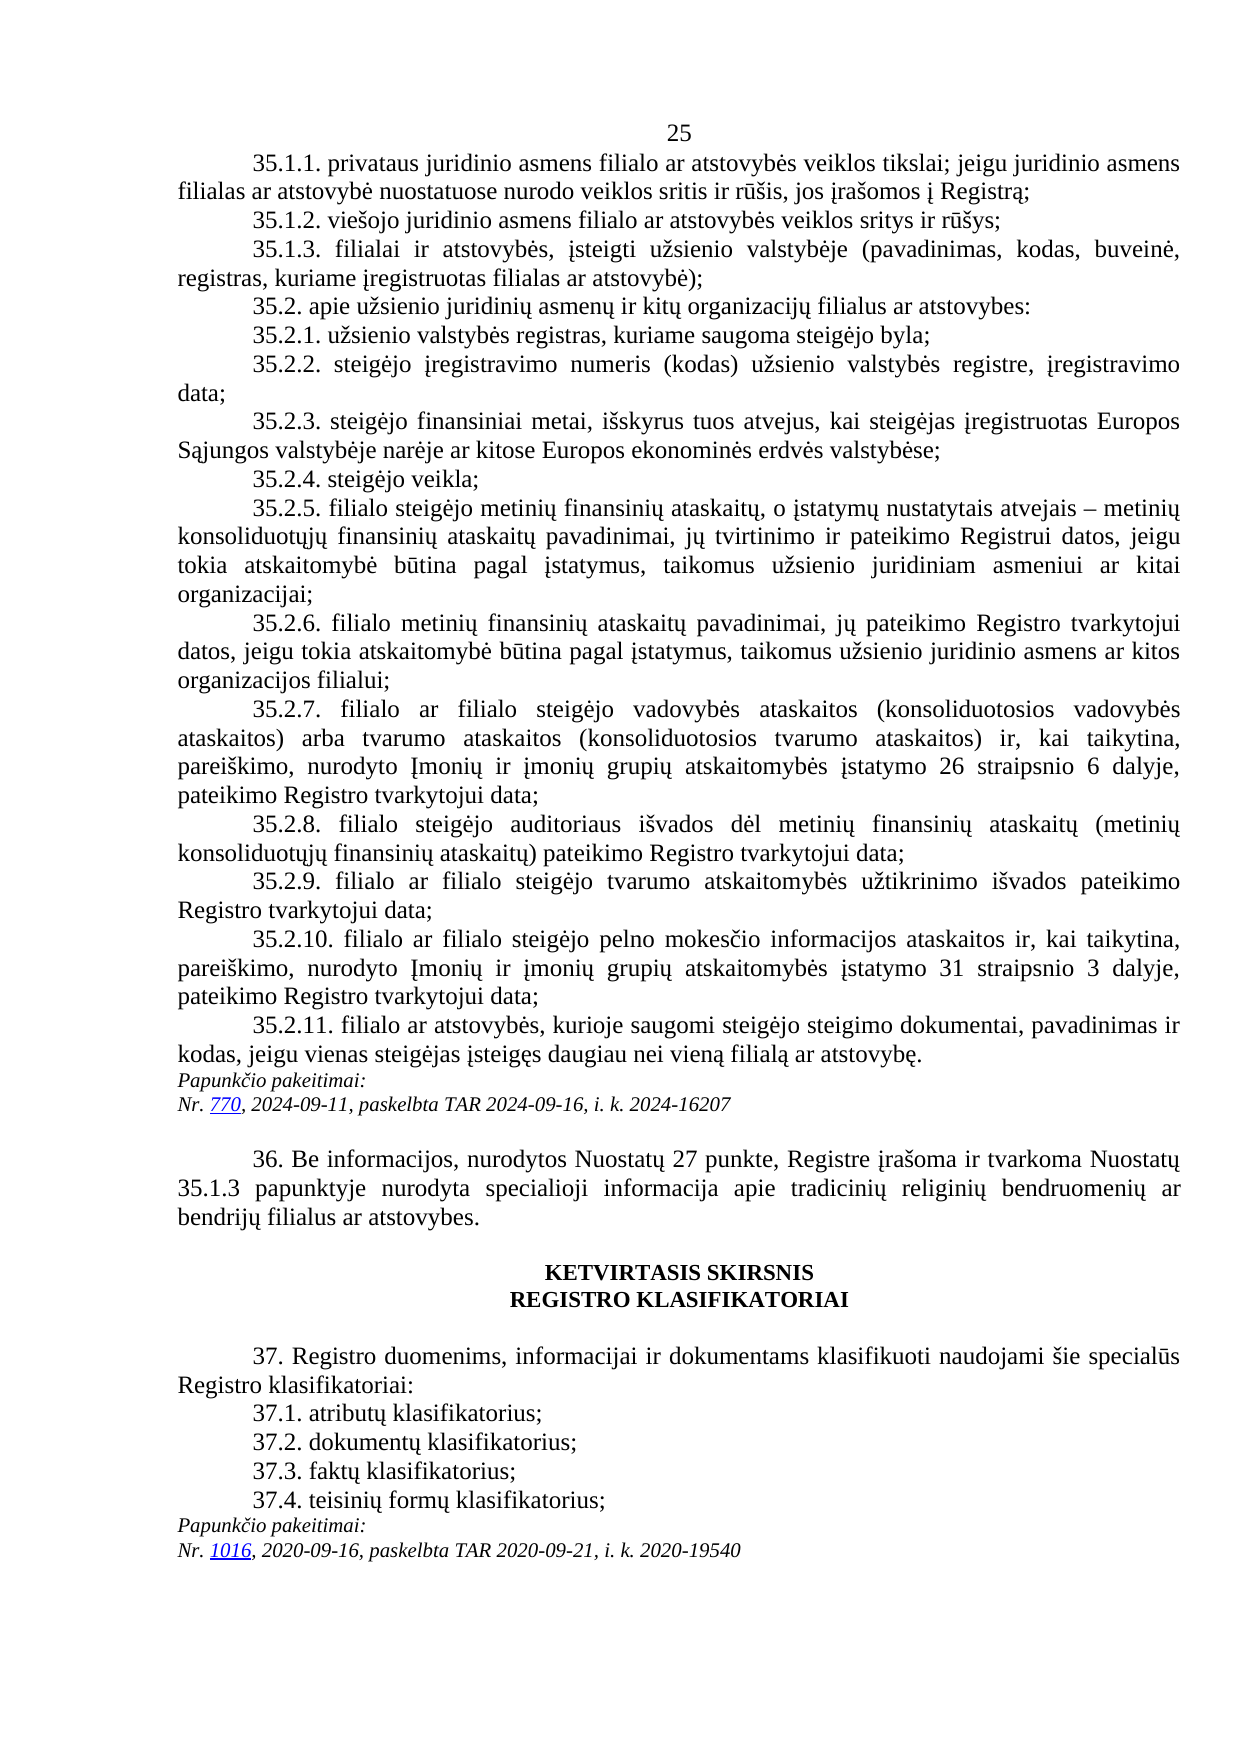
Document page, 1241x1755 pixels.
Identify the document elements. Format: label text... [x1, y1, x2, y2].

text REGISTRO KLASIFIKATORIAI [177, 1286, 1181, 1312]
text Papunkčio pakeitimai: [177, 1068, 1181, 1092]
text 35.2.1. užsienio valstybės registras, kuriame saugoma steigėjo byla; [177, 320, 1181, 349]
text 35.2.9. filialo ar filialo steigėjo tvarumo atskaitomybės užtikrinimo išvados pateikimo Registro tvarkytojui data; [177, 866, 1181, 924]
text 37.4. teisinių formų klasifikatorius; [177, 1485, 1181, 1513]
text 35.2.6. filialo metinių finansinių ataskaitų pavadinimai, jų pateikimo Registro tvarkytojui datos, jeigu tokia atskaitomybė būtina pagal įstatymus, taikomus užsienio juridinio asmens ar kitos organizacijos filialui; [177, 608, 1181, 694]
text 35.2.3. steigėjo finansiniai metai, išskyrus tuos atvejus, kai steigėjas įregistruotas Europos Sąjungos valstybėje narėje ar kitose Europos ekonominės erdvės valstybėse; [177, 406, 1181, 464]
text 36. Be informacijos, nurodytos Nuostatų 27 punkte, Registre įrašoma ir tvarkoma Nuostatų 35.1.3 papunktyje nurodyta specialioji informacija apie tradicinių religinių bendruomenių ar bendrijų filialus ar atstovybes. [177, 1144, 1181, 1231]
text 35.1.3. filialai ir atstovybės, įsteigti užsienio valstybėje (pavadinimas, kodas, buveinė, registras, kuriame įregistruotas filialas ar atstovybė); [177, 234, 1181, 291]
text 37.1. atributų klasifikatorius; [177, 1398, 1181, 1427]
text 35.2.8. filialo steigėjo auditoriaus išvados dėl metinių finansinių ataskaitų (metinių konsoliduotųjų finansinių ataskaitų) pateikimo Registro tvarkytojui data; [177, 809, 1181, 866]
text 35.2.7. filialo ar filialo steigėjo vadovybės ataskaitos (konsoliduotosios vadovybės ataskaitos) arba tvarumo ataskaitos (konsoliduotosios tvarumo ataskaitos) ir, kai taikytina, pareiškimo, nurodyto Įmonių ir įmonių grupių atskaitomybės įstatymo 26 straipsnio 6 dalyje, pateikimo Registro tvarkytojui data; [177, 694, 1181, 809]
text 35.2.5. filialo steigėjo metinių finansinių ataskaitų, o įstatymų nustatytais atvejais – metinių konsoliduotųjų finansinių ataskaitų pavadinimai, jų tvirtinimo ir pateikimo Registrui datos, jeigu tokia atskaitomybė būtina pagal įstatymus, taikomus užsienio juridiniam asmeniui ar kitai organizacijai; [177, 493, 1181, 608]
text 37.2. dokumentų klasifikatorius; [177, 1427, 1181, 1456]
text 35.1.1. privataus juridinio asmens filialo ar atstovybės veiklos tikslai; jeigu juridinio asmens filialas ar atstovybė nuostatuose nurodo veiklos sritis ir rūšis, jos įrašomos į Registrą; [177, 148, 1181, 205]
text 35.2.10. filialo ar filialo steigėjo pelno mokesčio informacijos ataskaitos ir, kai taikytina, pareiškimo, nurodyto Įmonių ir įmonių grupių atskaitomybės įstatymo 31 straipsnio 3 dalyje, pateikimo Registro tvarkytojui data; [177, 924, 1181, 1010]
text Nr. 1016, 2020-09-16, paskelbta TAR 2020-09-21, i. k. 2020-19540 [177, 1537, 1181, 1562]
text 35.2.4. steigėjo veikla; [177, 464, 1181, 493]
text 37. Registro duomenims, informacijai ir dokumentams klasifikuoti naudojami šie specialūs Registro klasifikatoriai: [177, 1341, 1181, 1398]
text 35.2.11. filialo ar atstovybės, kurioje saugomi steigėjo steigimo dokumentai, pavadinimas ir kodas, jeigu vienas steigėjas įsteigęs daugiau nei vieną filialą ar atstovybę. [177, 1010, 1181, 1068]
text Papunkčio pakeitimai: [177, 1513, 1181, 1537]
text 35.2. apie užsienio juridinių asmenų ir kitų organizacijų filialus ar atstovybes: [177, 291, 1181, 320]
text 35.2.2. steigėjo įregistravimo numeris (kodas) užsienio valstybės registre, įregistravimo data; [177, 349, 1181, 406]
text 37.3. faktų klasifikatorius; [177, 1456, 1181, 1485]
text KETVIRTASIS SKIRSNIS [177, 1259, 1181, 1286]
text 35.1.2. viešojo juridinio asmens filialo ar atstovybės veiklos sritys ir rūšys; [177, 205, 1181, 234]
text Nr. 770, 2024-09-11, paskelbta TAR 2024-09-16, i. k. 2024-16207 [177, 1092, 1181, 1116]
